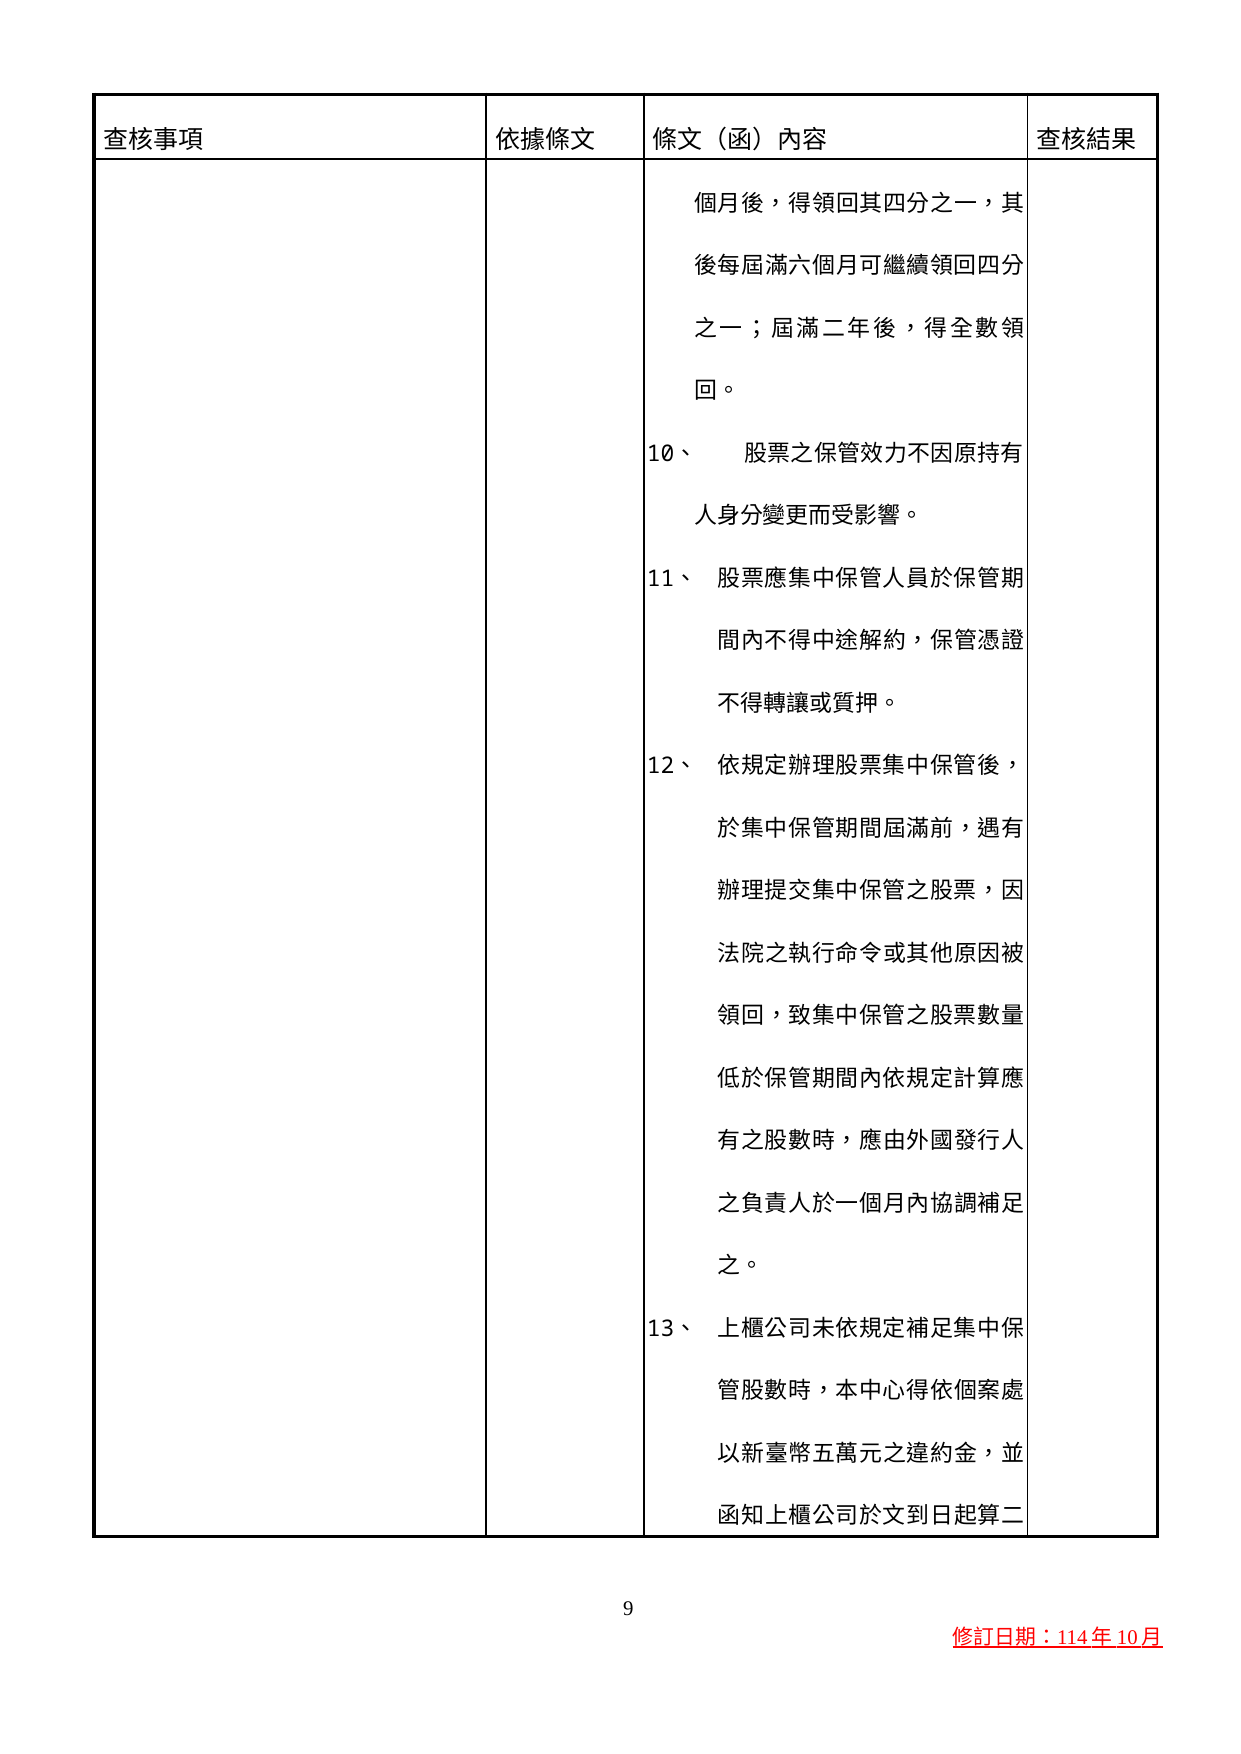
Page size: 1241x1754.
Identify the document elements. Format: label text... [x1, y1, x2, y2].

table_header 查核事項 [96, 96, 485, 158]
table_cell [96, 160, 485, 1535]
table_cell 外國發行人之股票應集中保管人員，除下列特定事業另為規定外，係指董事及持股超過股份總額百分之十之股東： 科技事業之董事、總經理、研發主管、持股超過股份總額百分之五之股東，及以專利權或專門技術出資而在公司任有職務並持有公司申請上櫃時已發行股份總數達千分之五或十萬股以上之股東。 文化創意事業之董事、持股超過股份總額百分之五之股東，及以專利權或專門技術出資而在公司任有職務並持有公司申請上櫃時已發行股份總數達千分之五或十萬股以上之股東。 前項科技事業或文化創意事業於登錄興櫃股票期間，其推薦證券商因認購或因買賣營業證券，致持股超過已發行股份總額百分之五者，不在此限。 第一項股票應集中保管人員應將其申請書件上所載持股，扣除委託推薦證券商辦理承銷股數後，全數提交集中保管，且總計不得低於申請上櫃時公司已發行普通股股份總額依第四項規定所計算之比率。如有不足者，應協調其他股東補足之。 前項所規定之申請上櫃時股份總額，應依下列方式計算其應提交集中保管之總計比率： 申請上櫃時股份總額在三千萬股以下者，應提交股份總額百分之二十五。 申請上櫃時股份總額超過三千萬股至一億股以下者，除依前款規定辦理外，超過三千萬股部分，應提交股份總額百分之二十。 申請上櫃時股份總額超過一億股至二億股以下者，除依前款規定辦理外，超過一億股部分，應提交股份總額百分之十。 申請上櫃時股份總額超過二億股者，除依前款規定辦理外，超過二億股部分，應提交股份總額百分之五。 股票應集中保管人員就申請上櫃日至掛牌日止之期間，發行公司增資發行所因此而取得之增資新股，及因其他原因而取得之股票，應全數提交集中保管且不得予以質押或移轉等處分。於掛牌日止尚未實現取得股票者，應承諾於實現取得股票後提交集中保管。前揭所稱之其他原因，係指繼承、受贈、興櫃市場買進等原因。 委託推薦證券商辦理承銷之股數本已扣除無須提交集中保管，但實際於過額配售中，未能出售之部分，仍應於推薦證券商退還後，於掛牌前將其提交集中保管。至於推薦證券商於掛牌首五個營業日執行穩定價格措施，致有由市場買回之股份，則無需將其提交集中保管。 指定集中保管機構為集保結算所。 依規定提交集中保管之股票，除第九項另有規定外，自開始櫃檯買賣日起屆滿六個月後，得領回其二分之一；屆滿一年後，得全數領回。 科技事業及依前條第一項第六款「淨值、營業收入及營業活動現金流量」標準申請第一上櫃者(以下簡稱依「淨值、營業收入及營業活動現金流量」標準申請上櫃者)，依規定提交集中保管之股票，自開始櫃檯買賣日起屆滿六個月後，得領回其四分之一，其後每屆滿六個月可繼續領回四分之一；屆滿二年後，得全數領回。 股票之保管效力不因原持有人身分變更而受影響。 股票應集中保管人員於保管期間內不得中途解約，保管憑證不得轉讓或質押。 依規定辦理股票集中保管後，於集中保管期間屆滿前，遇有辦理提交集中保管之股票，因法院之執行命令或其他原因被領回，致集中保管之股票數量低於保管期間內依規定計算應有之股數時，應由外國發行人之負責人於一個月內協調補足之。 上櫃公司未依規定補足集中保管股數時，本中心得依個案處以新臺幣五萬元之違約金，並函知上櫃公司於文到日起算二日內辦理，如未再依限辦理者，得按日處以新臺幣一萬元之違約金，至辦理之日為止。 十四、外國發行人屬第一上市轉第一上櫃者，依下列規定辦理股票集中保管事宜： (一)於上市審查準則第二十八條之九及第三十五條所定之股票集中保管期間屆滿前申請者，其申請股票第一上櫃時符合前條第一項之人員，除原已於上市時提交股票集中保管之人員應繼續辦理股票集中保管至原上市股票集中保管期間屆滿外，其餘人員應依本準則相關規定辦理股票集中保管。 (二)於上市審查準則第二十八條之九及第三十五條所定之股票集中保管期間屆滿後申請者，除本中心認有必要者外，其申請股票第一上櫃時符合前條第一項之人員，得免依本準則相關規定辦理股票集中保管。 前述第四點關於應提交集中保管之總計比率，於第一上市轉第一上櫃者不適用之。 [645, 160, 1027, 1535]
table_header 條文（函）內容 [645, 96, 1027, 158]
table_cell [1028, 160, 1156, 1535]
table_cell [487, 160, 643, 1535]
table_header 查核結果 [1028, 96, 1156, 158]
table_header 依據條文 [487, 96, 643, 158]
